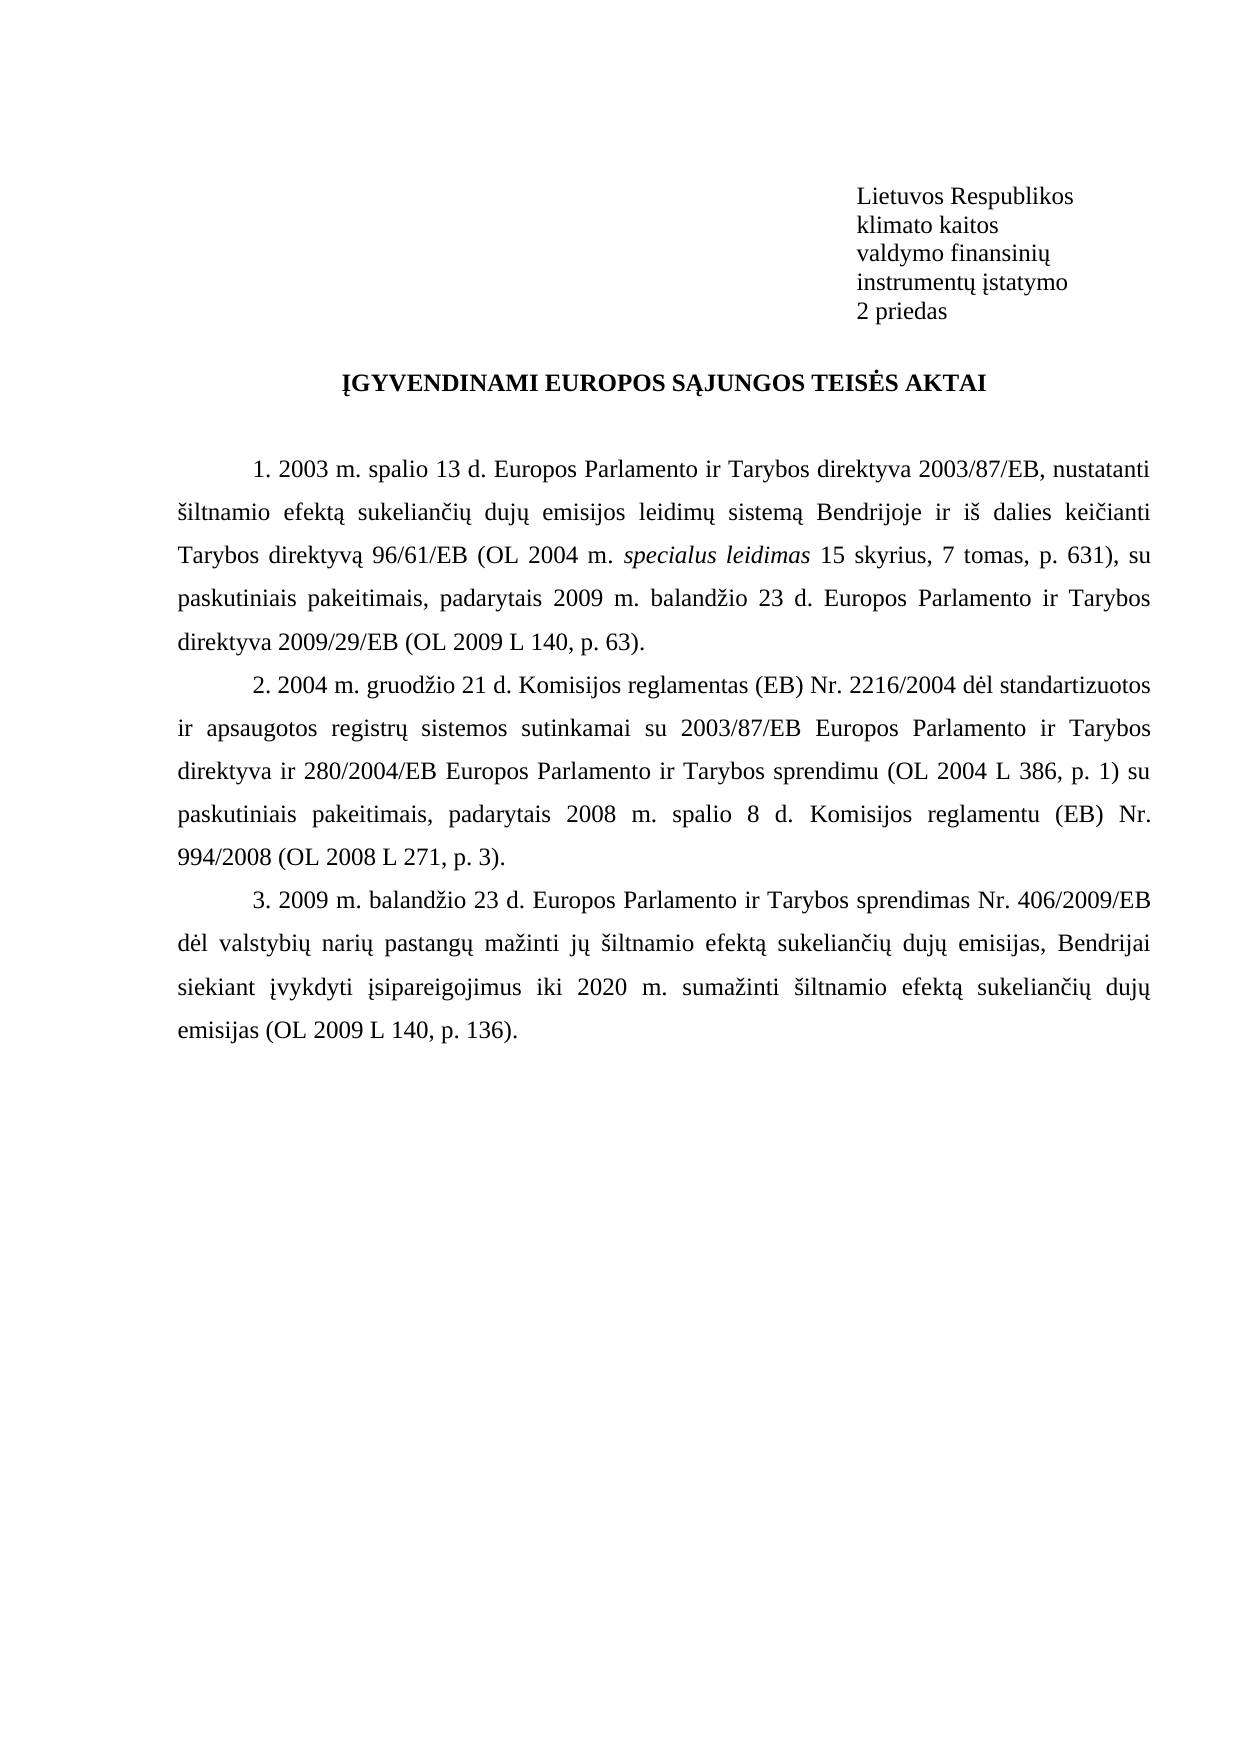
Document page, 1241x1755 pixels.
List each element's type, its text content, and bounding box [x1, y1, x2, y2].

text 2 priedas [856, 296, 1152, 325]
text 2. 2004 m. gruodžio 21 d. Komisijos reglamentas (EB) Nr. 2216/2004 dėl standartizuotos ir apsaugotos registrų sistemos sutinkamai su 2003/87/EB Europos Parlamento ir Tarybos direktyva ir 280/2004/EB Europos Parlamento ir Tarybos sprendimu (OL 2004 L 386, p. 1) su paskutiniais pakeitimais, padarytais 2008 m. spalio 8 d. Komisijos reglamentu (EB) Nr. 994/2008 (OL 2008 L 271, p. 3). [177, 670, 1152, 871]
text instrumentų įstatymo [856, 267, 1152, 296]
text 3. 2009 m. balandžio 23 d. Europos Parlamento ir Tarybos sprendimas Nr. 406/2009/EB dėl valstybių narių pastangų mažinti jų šiltnamio efektą sukeliančių dujų emisijas, Bendrijai siekiant įvykdyti įsipareigojimus iki 2020 m. sumažinti šiltnamio efektą sukeliančių dujų emisijas (OL 2009 L 140, p. 136). [177, 885, 1152, 1043]
subtitle ĮGYVENDINAMI EUROPOS SĄJUNGOS TEISĖS AKTAI [177, 368, 1152, 397]
text Lietuvos Respublikos [856, 181, 1152, 210]
text valdymo finansinių [856, 238, 1152, 267]
text klimato kaitos [856, 210, 1152, 238]
text 1. 2003 m. spalio 13 d. Europos Parlamento ir Tarybos direktyva 2003/87/EB, nustatanti šiltnamio efektą sukeliančių dujų emisijos leidimų sistemą Bendrijoje ir iš dalies keičianti Tarybos direktyvą 96/61/EB (OL 2004 m. specialus leidimas 15 skyrius, 7 tomas, p. 631), su paskutiniais pakeitimais, padarytais 2009 m. balandžio 23 d. Europos Parlamento ir Tarybos direktyva 2009/29/EB (OL 2009 L 140, p. 63). [177, 454, 1152, 655]
